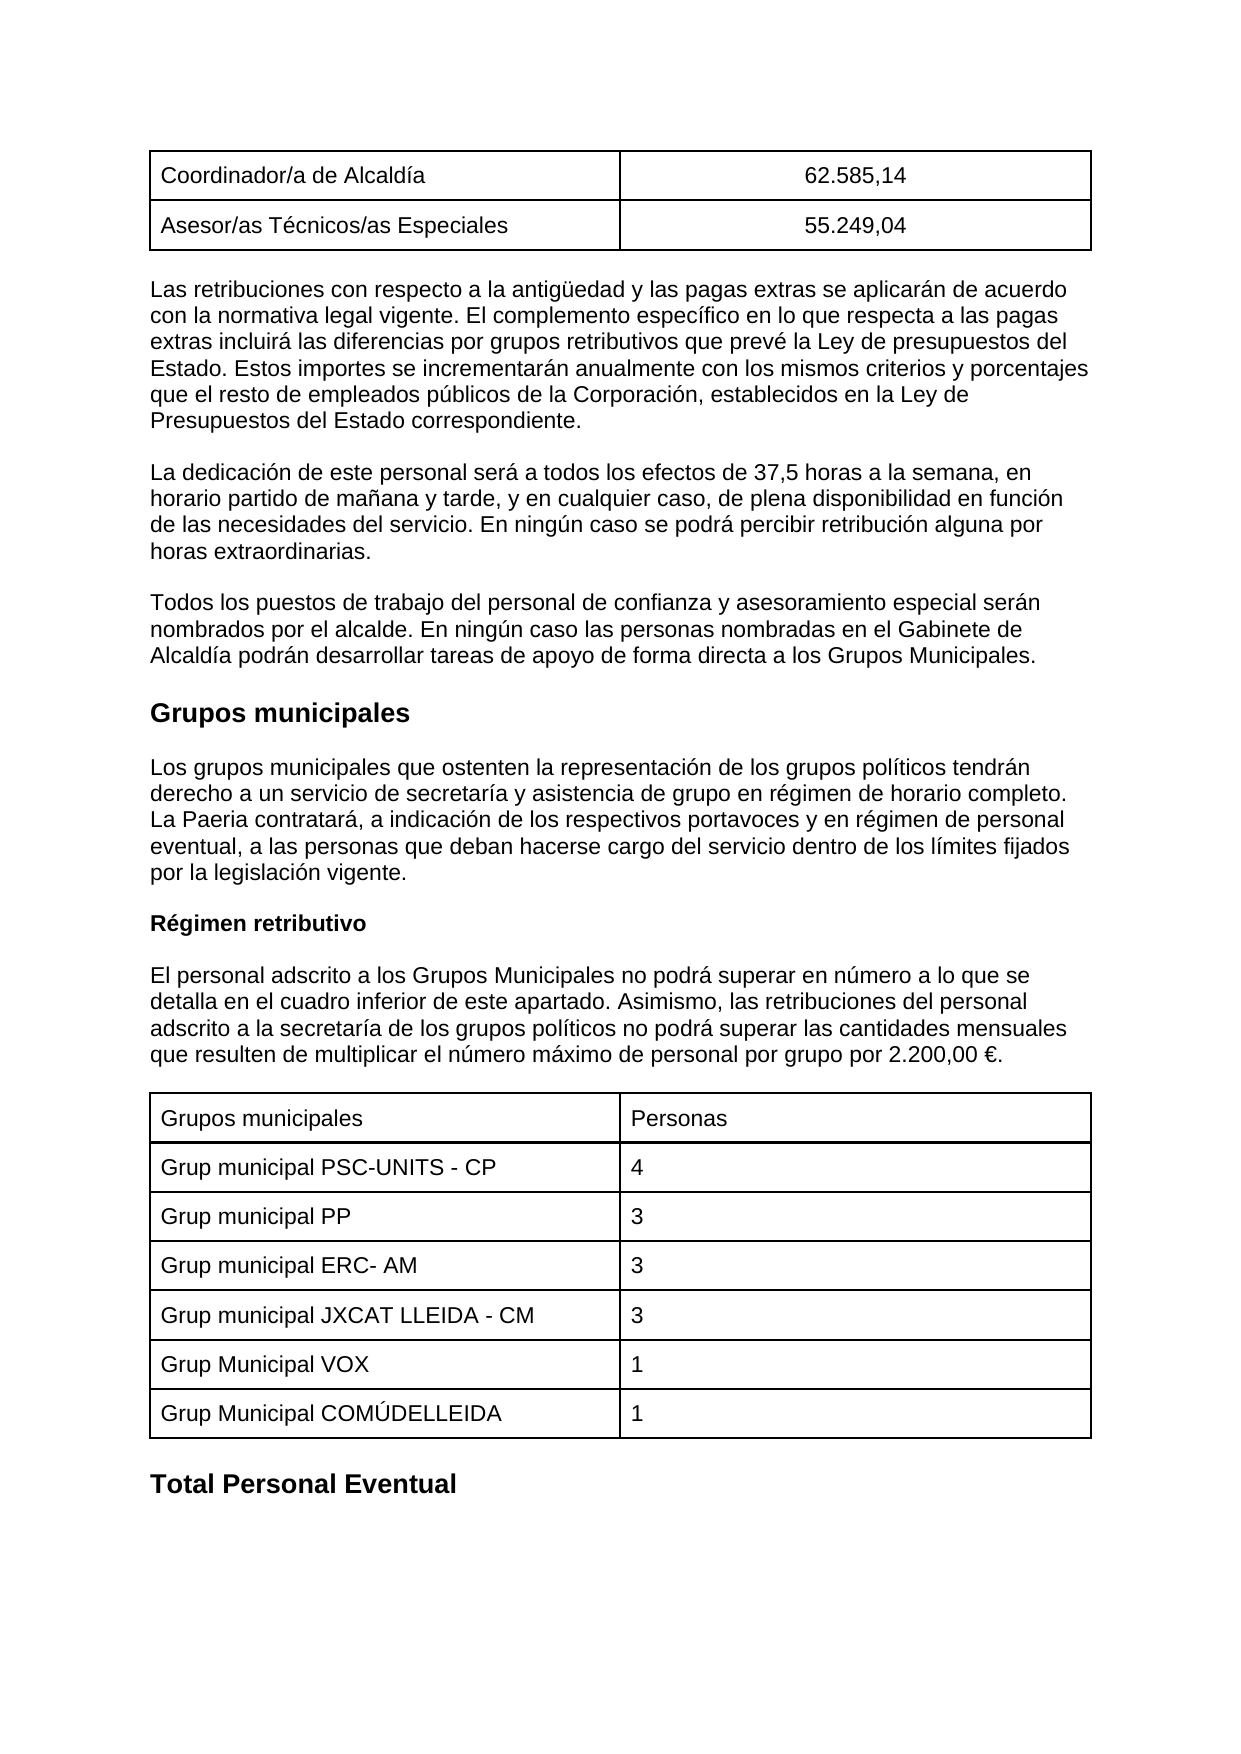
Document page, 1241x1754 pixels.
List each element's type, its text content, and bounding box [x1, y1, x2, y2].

text Todos los puestos de trabajo del personal de confianza y asesoramiento especial serán nombrados por el alcalde. En ningún caso las personas nombradas en el Gabinete de Alcaldía podrán desarrollar tareas de apoyo de forma directa a los Grupos Municipales. [150, 589, 1090, 668]
table_cell Grup municipal PP [151, 1193, 619, 1240]
text Las retribuciones con respecto a la antigüedad y las pagas extras se aplicarán de acuerdo con la normativa legal vigente. El complemento específico en lo que respecta a las pagas extras incluirá las diferencias por grupos retributivos que prevé la Ley de presupuestos del Estado. Estos importes se incrementarán anualmente con los mismos criterios y porcentajes que el resto de empleados públicos de la Corporación, establecidos en la Ley de Presupuestos del Estado correspondiente. [150, 276, 1090, 434]
table_cell 4 [621, 1144, 1090, 1191]
table_cell Grup municipal PSC-UNITS - CP [151, 1144, 619, 1191]
subtitle Grupos municipales [150, 697, 1090, 729]
table_cell Coordinador/a de Alcaldía [151, 152, 619, 199]
table_header Personas [621, 1094, 1090, 1141]
table_header Grupos municipales [151, 1094, 619, 1141]
subtitle Régimen retributivo [150, 910, 1090, 937]
table_cell 1 [621, 1341, 1090, 1388]
table_cell Grup municipal ERC- AM [151, 1242, 619, 1289]
text El personal adscrito a los Grupos Municipales no podrá superar en número a lo que se detalla en el cuadro inferior de este apartado. Asimismo, las retribuciones del personal adscrito a la secretaría de los grupos políticos no podrá superar las cantidades mensuales que resulten de multiplicar el número máximo de personal por grupo por 2.200,00 €. [150, 962, 1090, 1067]
table_cell 62.585,14 [621, 152, 1090, 199]
table_cell 3 [621, 1193, 1090, 1240]
subtitle Total Personal Eventual [150, 1468, 1090, 1499]
table_cell Asesor/as Técnicos/as Especiales [151, 201, 619, 248]
table_cell Grup Municipal COMÚDELLEIDA [151, 1390, 619, 1437]
table_cell Grup Municipal VOX [151, 1341, 619, 1388]
table_cell 55.249,04 [621, 201, 1090, 248]
text La dedicación de este personal será a todos los efectos de 37,5 horas a la semana, en horario partido de mañana y tarde, y en cualquier caso, de plena disponibilidad en función de las necesidades del servicio. En ningún caso se podrá percibir retribución alguna por horas extraordinarias. [150, 459, 1090, 564]
table_cell Grup municipal JXCAT LLEIDA - CM [151, 1291, 619, 1338]
table_cell 3 [621, 1242, 1090, 1289]
table_cell 3 [621, 1291, 1090, 1338]
table_cell 1 [621, 1390, 1090, 1437]
text Los grupos municipales que ostenten la representación de los grupos políticos tendrán derecho a un servicio de secretaría y asistencia de grupo en régimen de horario completo. La Paeria contratará, a indicación de los respectivos portavoces y en régimen de personal eventual, a las personas que deban hacerse cargo del servicio dentro de los límites fijados por la legislación vigente. [150, 754, 1090, 885]
